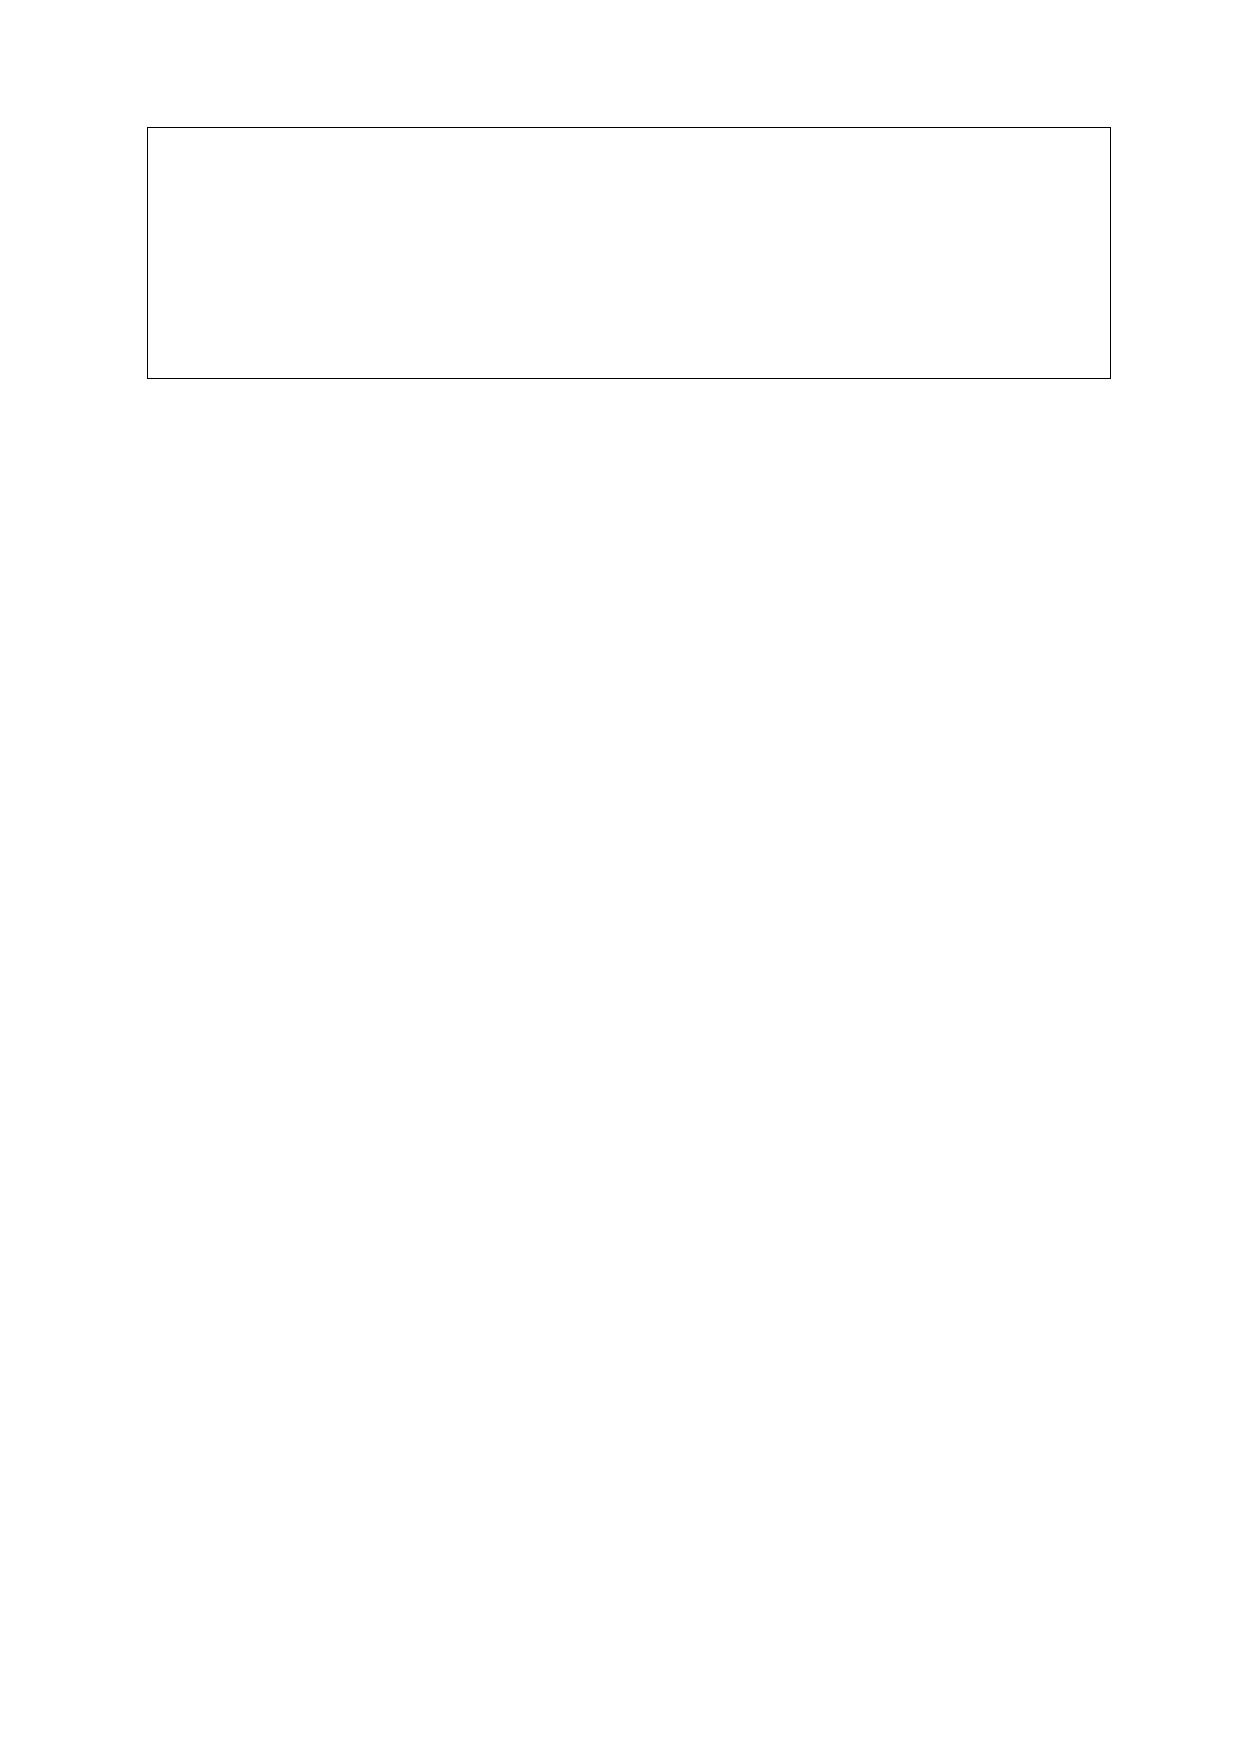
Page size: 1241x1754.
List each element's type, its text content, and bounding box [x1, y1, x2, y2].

table_cell 申訴請求事項及其事實、理由 一、請求事項 二、事實 三、理由 [148, 128, 1110, 378]
